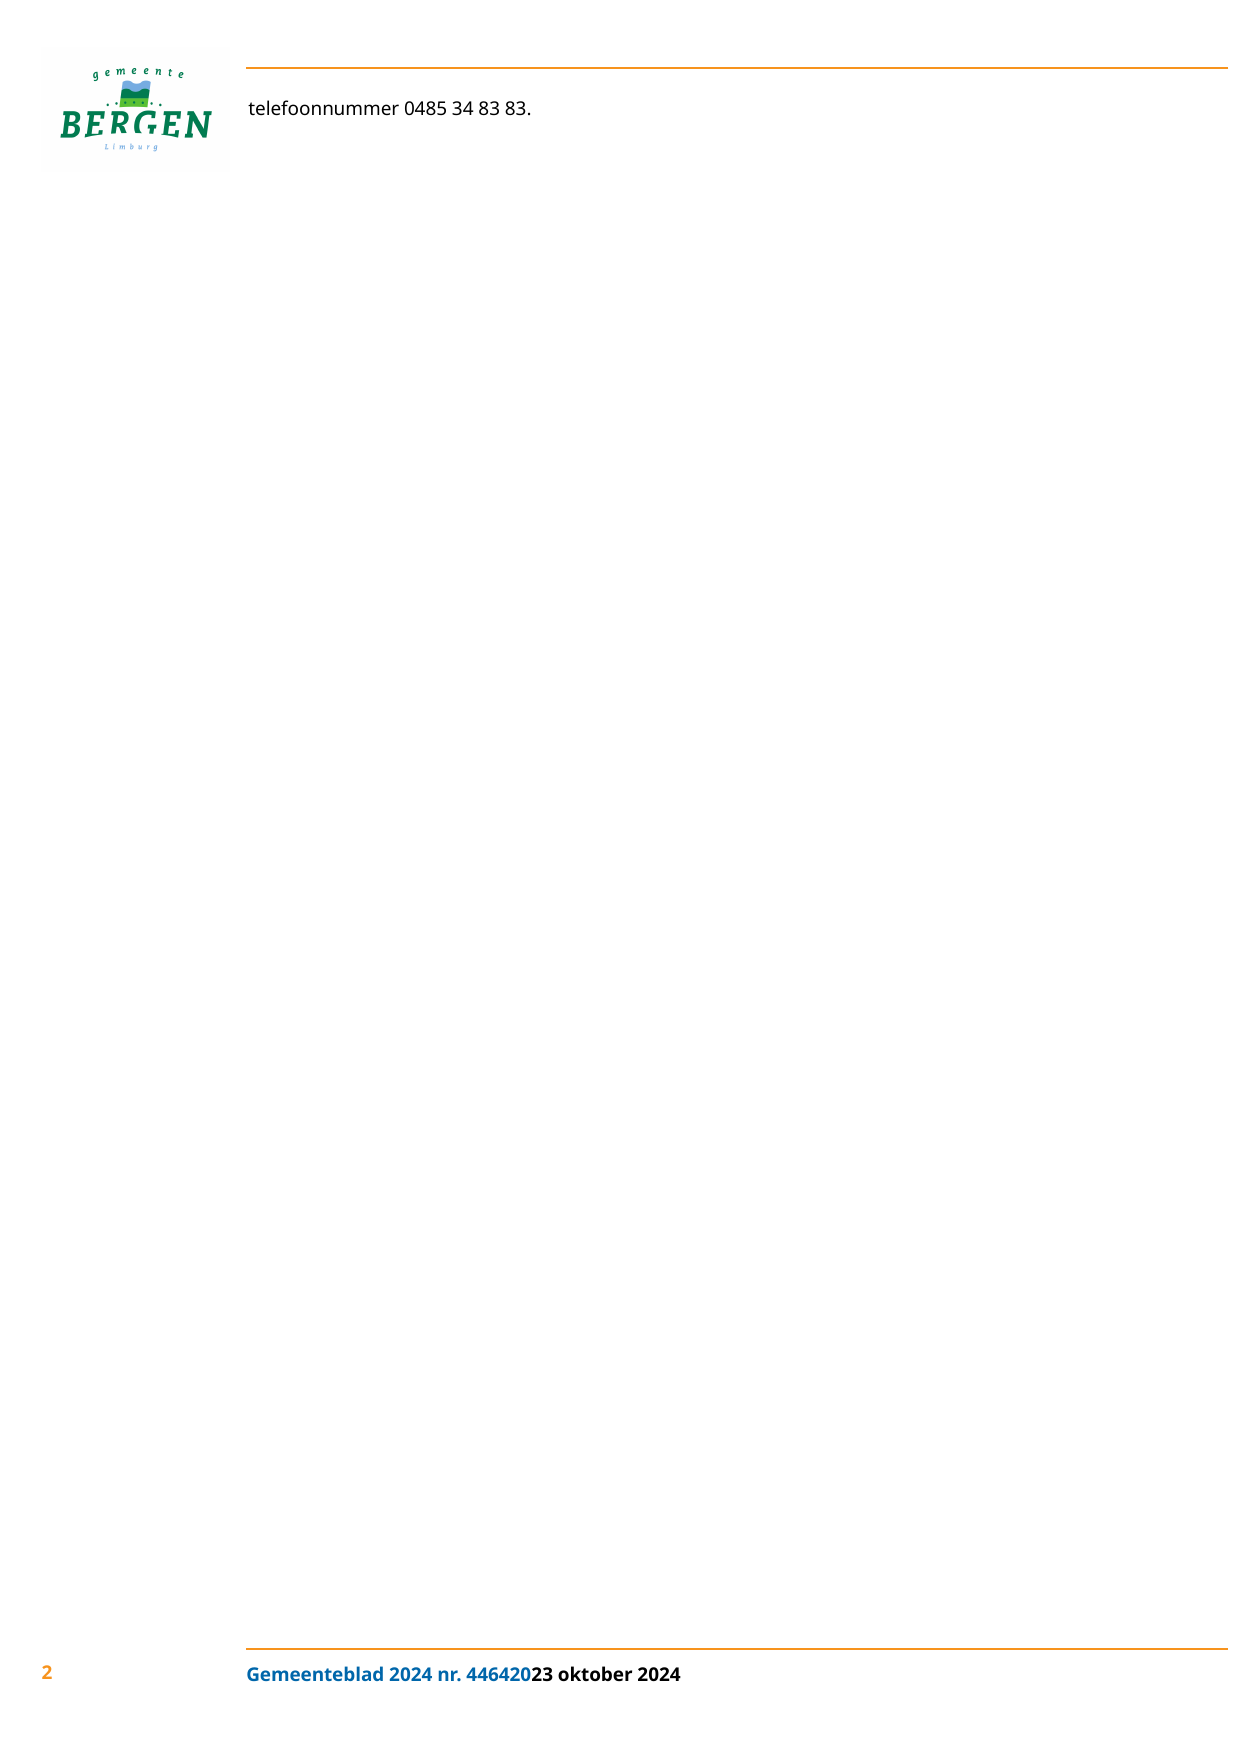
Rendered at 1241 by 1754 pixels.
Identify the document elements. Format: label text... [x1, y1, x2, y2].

text telefoonnummer 0485 34 83 83. [248, 95, 1152, 121]
picture [41, 47, 231, 172]
